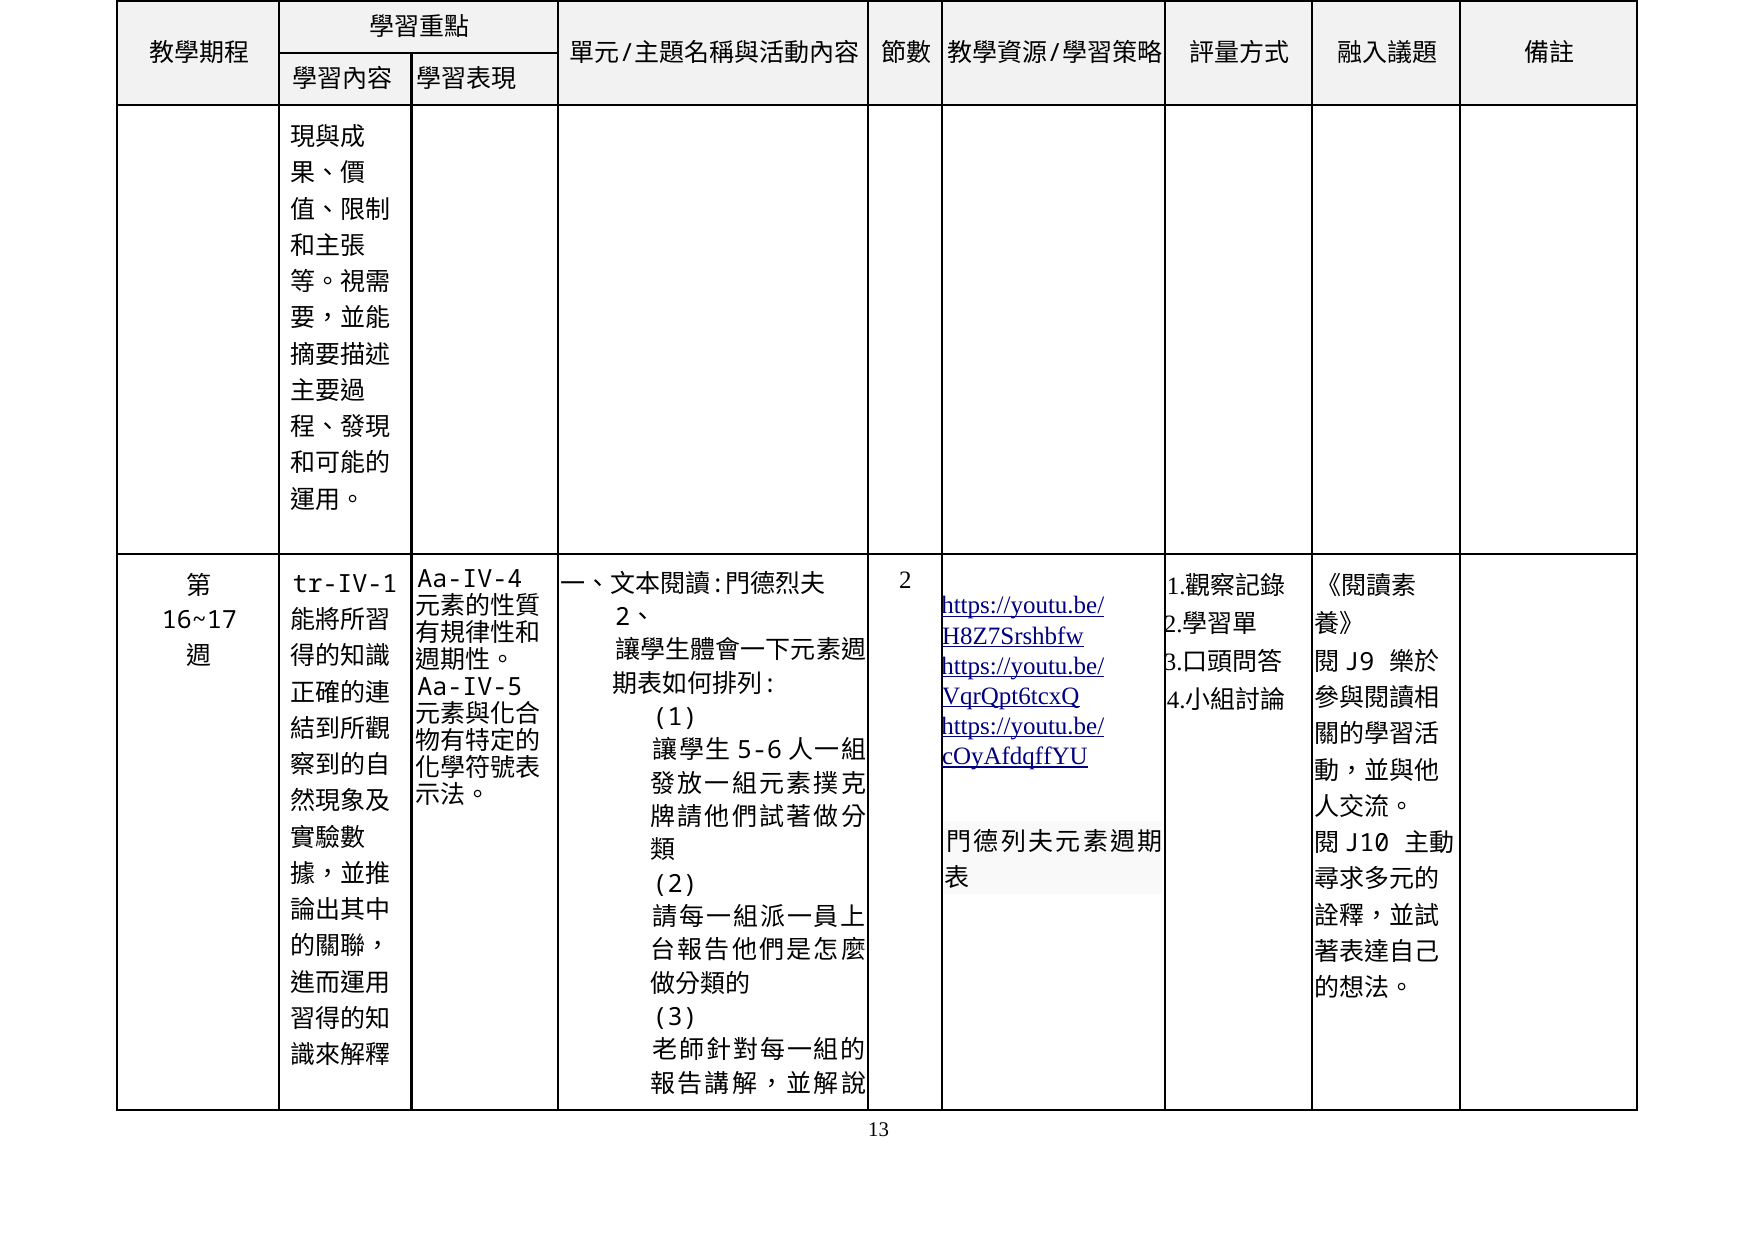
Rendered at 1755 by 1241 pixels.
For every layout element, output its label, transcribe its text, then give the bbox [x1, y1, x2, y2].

table_cell 第 16~17 週 [118, 555, 278, 1109]
table_header 節數 [869, 2, 941, 104]
table_cell [1166, 106, 1311, 553]
table_cell [943, 106, 1164, 553]
table_header 融入議題 [1313, 2, 1459, 104]
table_cell [118, 106, 278, 553]
table_cell https://youtu.be/H8Z7Srshbfw https://youtu.be/VqrQpt6tcxQ https://youtu.be/cOyAfdqffYU 門德列夫元素週期表 [943, 555, 1164, 1109]
table_cell 1.觀察記錄 2.學習單 3.口頭問答 4.小組討論 [1166, 555, 1311, 1109]
table_cell 文本閱讀:道耳吞 影片欣賞:觀看道耳吞如何提出原子說的過程 (1)請學生回家上網收集有關道耳吞的生平資料及原子說的內容 (2)下周上課請學生上台報告並給予加分 (3)老師講解 [559, 106, 867, 553]
table_cell [1461, 555, 1636, 1109]
table_cell 學習表現 [413, 54, 557, 104]
table_header 教學資源/學習策略 [943, 2, 1164, 104]
table_cell 《閱讀素養》 閱J9 樂於參與閱讀相關的學習活動，並與他人交流。 閱J10 主動尋求多元的詮釋，並試著表達自己的想法。 [1313, 555, 1459, 1109]
table_cell [1461, 106, 1636, 553]
table_header 學習重點 [280, 2, 557, 52]
table_header 教學期程 [118, 2, 278, 104]
table_cell Aa-IV-4 元素的性質有規律性和週期性。 Aa-IV-5 元素與化合物有特定的化學符號表示法。 [413, 555, 557, 1109]
table_header 單元/主題名稱與活動內容 [559, 2, 867, 104]
table_cell 現與成果、價值、限制和主張等。視需要，並能摘要描述主要過程、發現和可能的運用。 [280, 106, 410, 553]
table_cell tr-IV-1能將所習得的知識正確的連結到所觀察到的自然現象及實驗數據，並推論出其中的關聯，進而運用習得的知識來解釋 [280, 555, 410, 1109]
table_cell 學習內容 [280, 54, 410, 104]
table_header 備註 [1461, 2, 1636, 104]
table_cell 2 [869, 555, 941, 1109]
table_cell [1313, 106, 1459, 553]
table_header 評量方式 [1166, 2, 1311, 104]
table_cell [869, 106, 941, 553]
table_cell [413, 106, 557, 553]
table_cell 一、文本閱讀:門德烈夫 讓學生體會一下元素週期表如何排列: 讓學生5-6人一組發放一組元素撲克牌請他們試著做分類 請每一組派一員上台報告他們是怎麼做分類的 老師針對每一組的報告講解，並解說門德烈夫是怎麼排列元素的 影片欣賞: 了解門德烈夫是如何 去排列元素並付出多少努力 [559, 555, 867, 1109]
